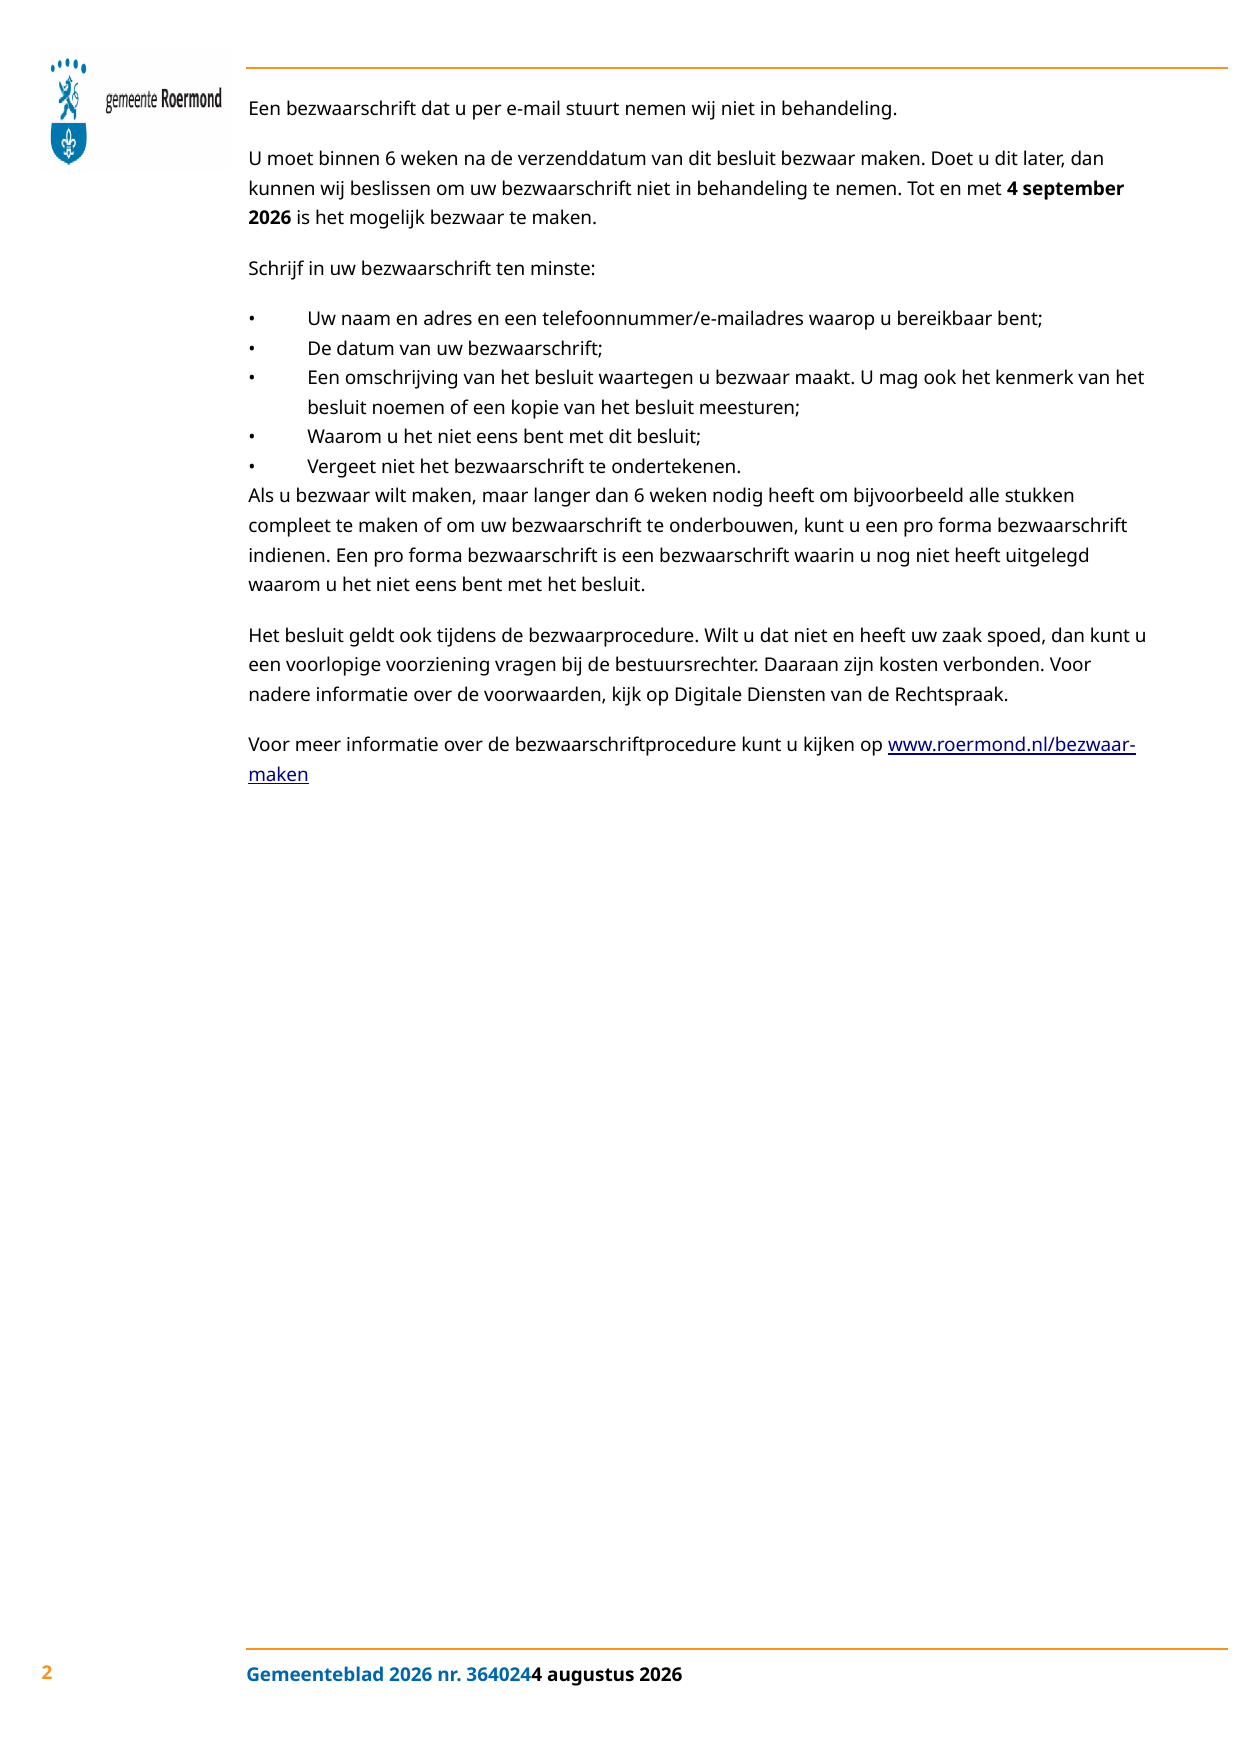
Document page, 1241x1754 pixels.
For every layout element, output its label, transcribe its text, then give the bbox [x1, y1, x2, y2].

list Vergeet niet het bezwaarschrift te ondertekenen. [248, 453, 1152, 479]
picture [41, 47, 231, 172]
list Een omschrijving van het besluit waartegen u bezwaar maakt. U mag ook het kenmerk van het besluit noemen of een kopie van het besluit meesturen; [248, 364, 1152, 420]
text Als u bezwaar wilt maken, maar langer dan 6 weken nodig heeft om bijvoorbeeld alle stukken compleet te maken of om uw bezwaarschrift te onderbouwen, kunt u een pro forma bezwaarschrift indienen. Een pro forma bezwaarschrift is een bezwaarschrift waarin u nog niet heeft uitgelegd waarom u het niet eens bent met het besluit. [248, 483, 1152, 597]
list Uw naam en adres en een telefoonnummer/e-mailadres waarop u bereikbaar bent; [248, 305, 1152, 331]
text U moet binnen 6 weken na de verzenddatum van dit besluit bezwaar maken. Doet u dit later, dan kunnen wij beslissen om uw bezwaarschrift niet in behandeling te nemen. Tot en met 4 september 2026 is het mogelijk bezwaar te maken. [248, 145, 1152, 230]
text Schrijf in uw bezwaarschrift ten minste: [248, 255, 1152, 281]
text Het besluit geldt ook tijdens de bezwaarprocedure. Wilt u dat niet en heeft uw zaak spoed, dan kunt u een voorlopige voorziening vragen bij de bestuursrechter. Daaraan zijn kosten verbonden. Voor nadere informatie over de voorwaarden, kijk op Digitale Diensten van de Rechtspraak. [248, 622, 1152, 707]
text Een bezwaarschrift dat u per e-mail stuurt nemen wij niet in behandeling. [248, 95, 1152, 121]
list Waarom u het niet eens bent met dit besluit; [248, 423, 1152, 449]
list De datum van uw bezwaarschrift; [248, 335, 1152, 361]
text Voor meer informatie over de bezwaarschriftprocedure kunt u kijken op www.roermond.nl/bezwaar-maken [248, 731, 1152, 787]
